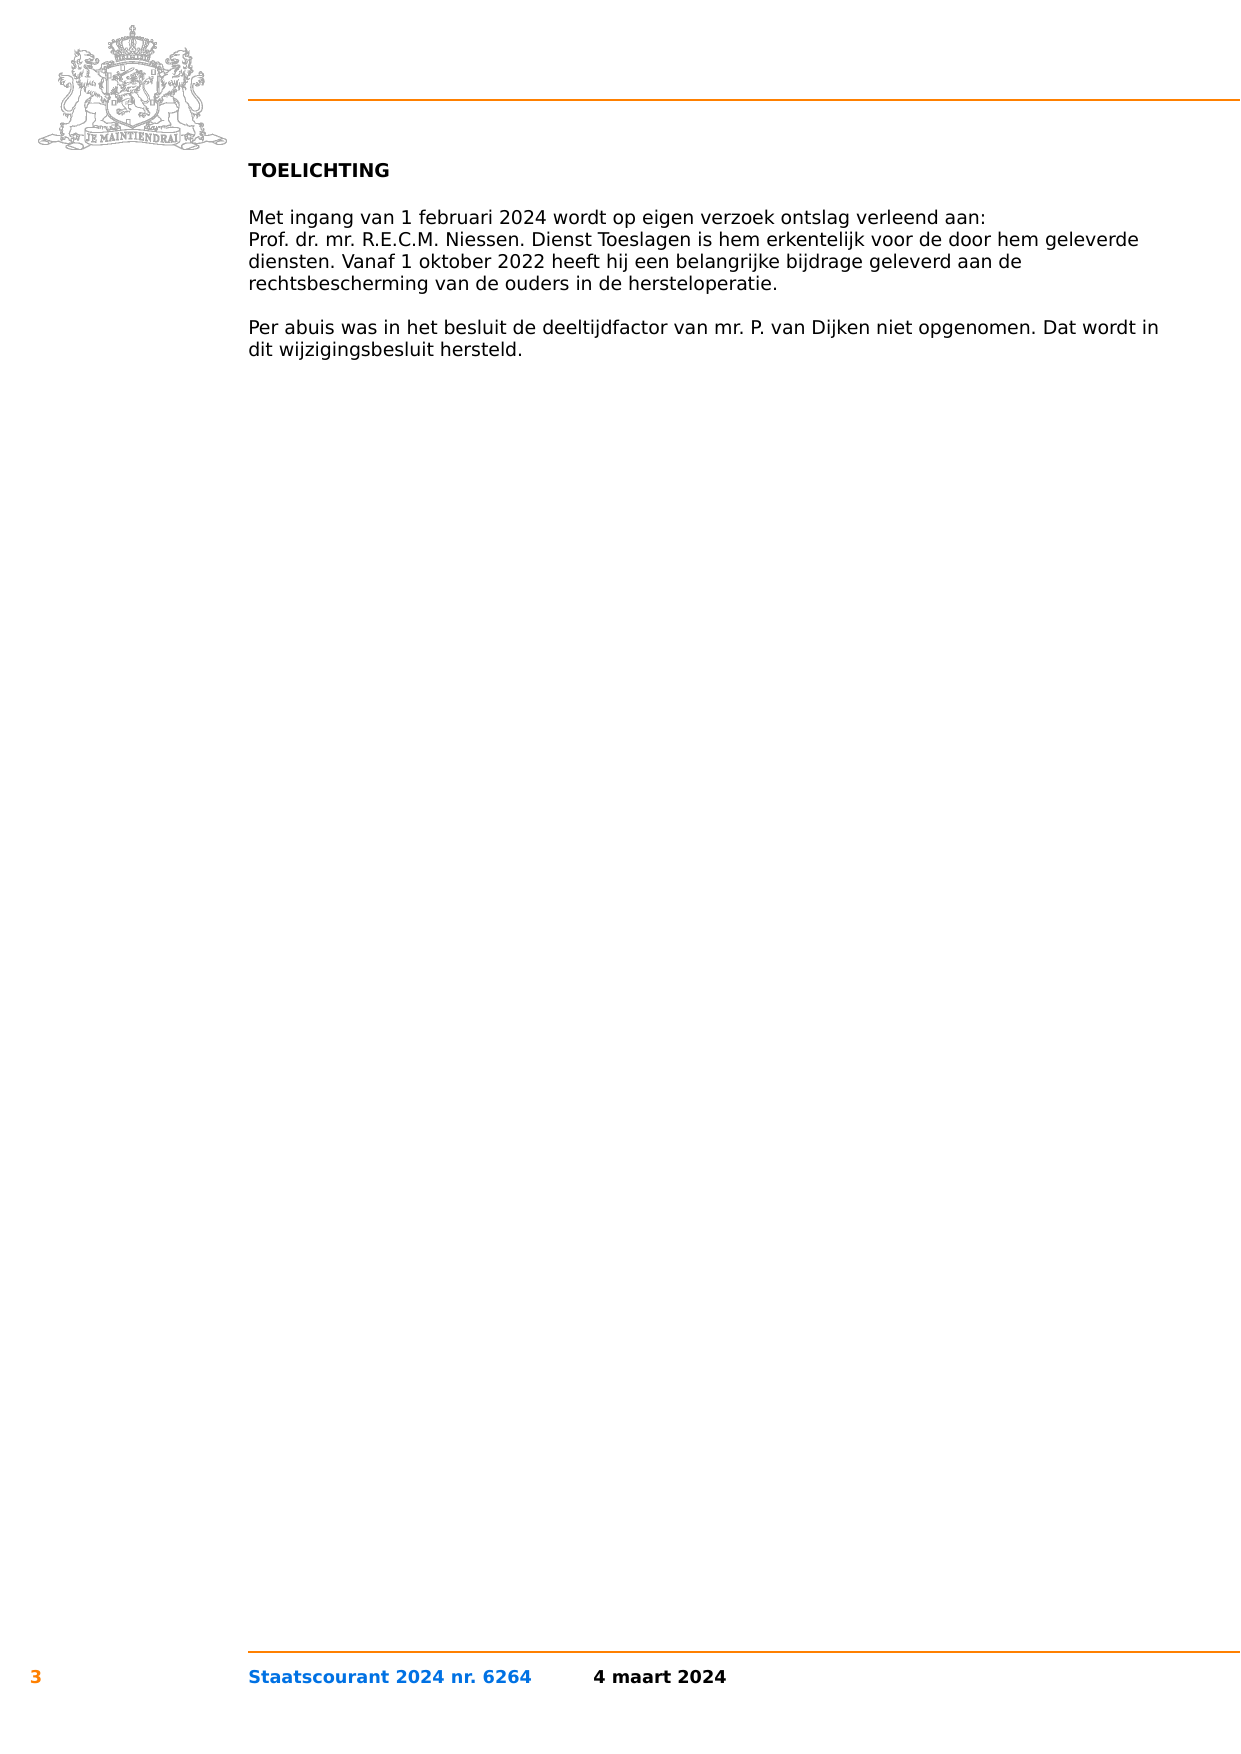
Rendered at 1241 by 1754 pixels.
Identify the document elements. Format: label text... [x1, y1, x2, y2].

subtitle TOELICHTING [248, 160, 1163, 182]
text Per abuis was in het besluit de deeltijdfactor van mr. P. van Dijken niet opgenomen. Dat wordt in dit wijzigingsbesluit hersteld. [248, 317, 1163, 361]
text Met ingang van 1 februari 2024 wordt op eigen verzoek ontslag verleend aan: [248, 207, 1163, 229]
text Prof. dr. mr. R.E.C.M. Niessen. Dienst Toeslagen is hem erkentelijk voor de door hem geleverde diensten. Vanaf 1 oktober 2022 heeft hij een belangrijke bijdrage geleverd aan de rechtsbescherming van de ouders in de hersteloperatie. [248, 229, 1163, 295]
picture [38, 25, 227, 150]
